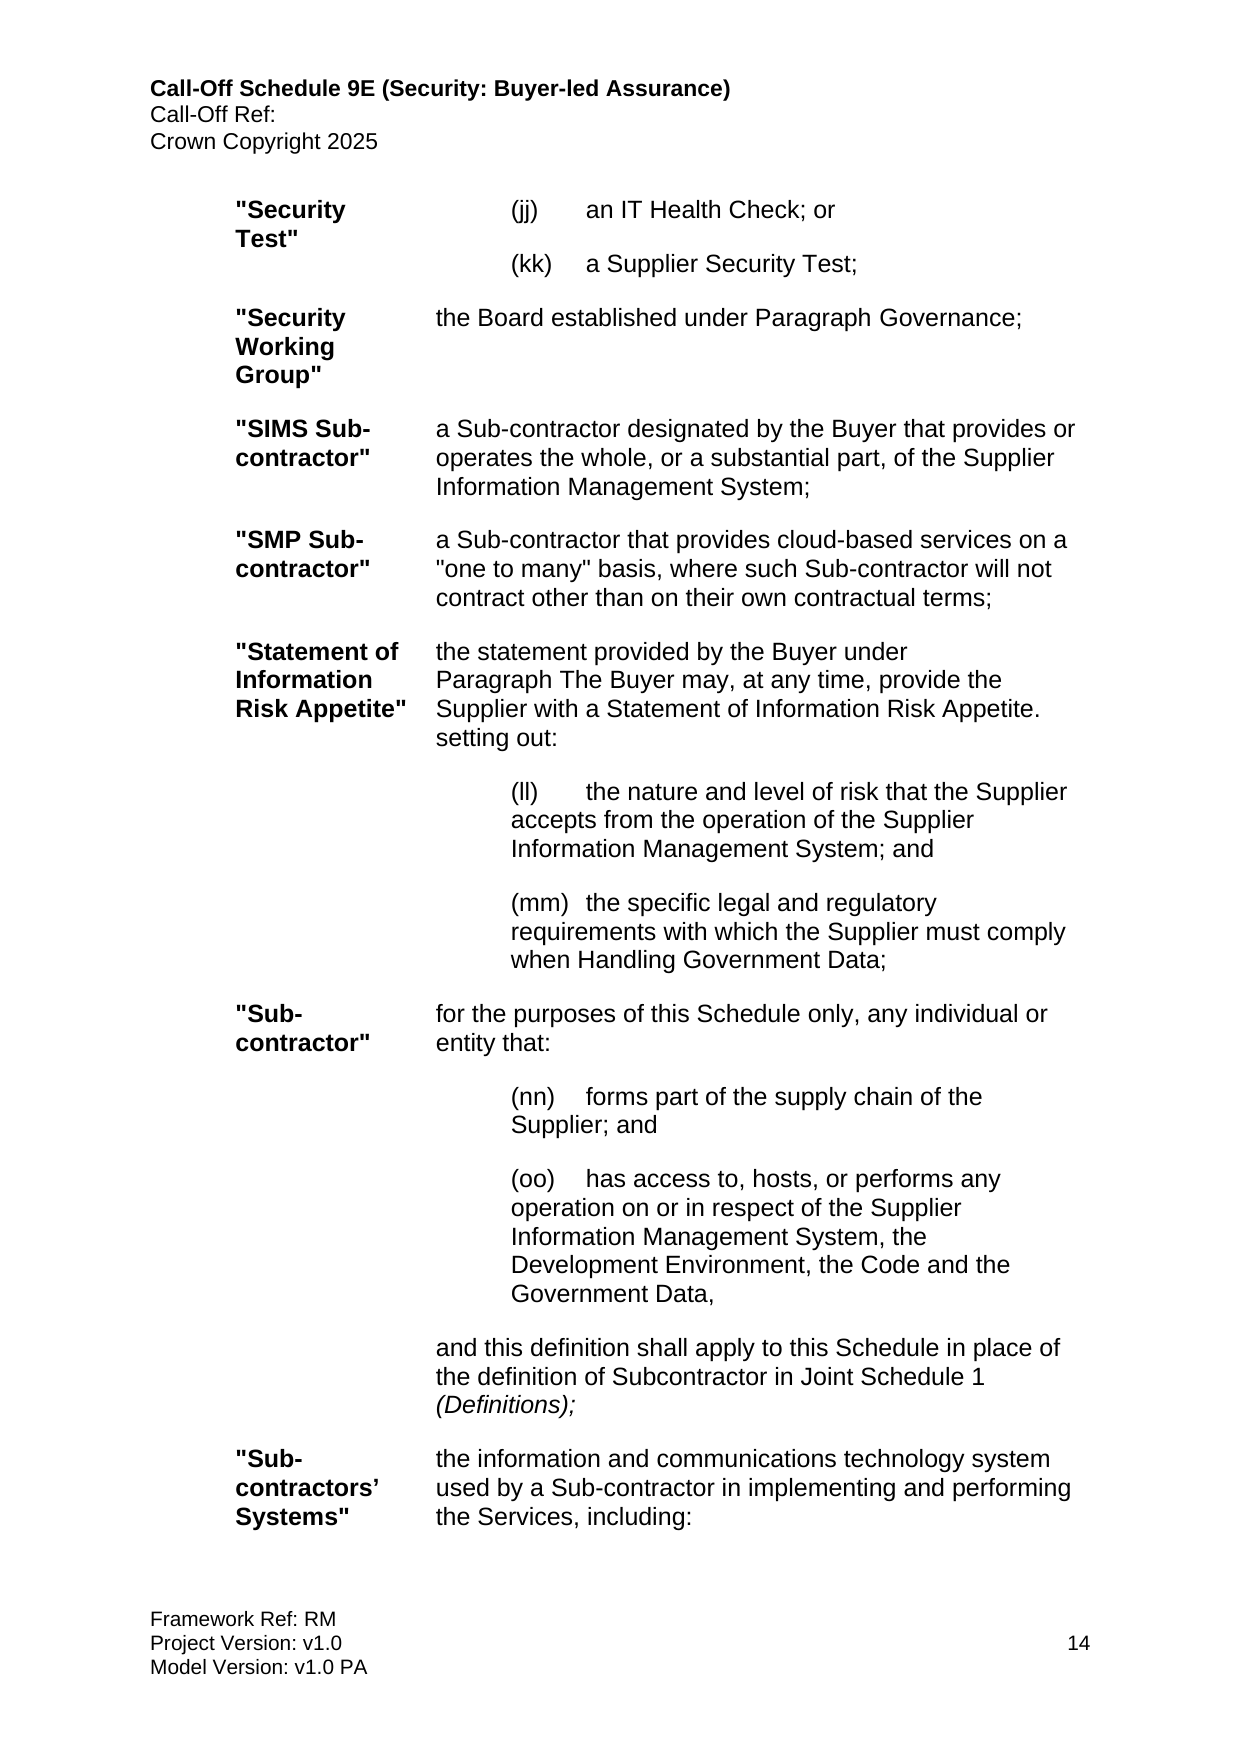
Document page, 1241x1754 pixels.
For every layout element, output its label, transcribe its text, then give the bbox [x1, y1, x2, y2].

table_cell "Sub-contractor" [224, 987, 424, 1432]
table_cell the Board established under Paragraph 8; [424, 290, 1089, 402]
table_cell "SMP Sub-contractor" [224, 513, 424, 624]
table_cell the statement provided by the Buyer under Paragraph 14.1 setting out: the nature and level of risk that the Supplier accepts from the operation of the Supplier Information Management System; and the specific legal and regulatory requirements with which the Supplier must comply when Handling Government Data; [424, 624, 1089, 987]
table_cell an IT Health Check; or a Supplier Security Test; [424, 183, 1089, 290]
table_cell "Sub-contractors’ Systems" [224, 1432, 424, 1543]
table_cell the information and communications technology system used by a Sub-contractor in implementing and performing the Services, including: the Software; the Supplier Equipment; configuration and management utilities; calibration and testing tools; and related cabling; but does not include the Buyer System; [424, 1432, 1089, 1543]
table_cell "Statement of Information Risk Appetite" [224, 624, 424, 987]
table_cell "Security Test" [224, 183, 424, 290]
table_cell for the purposes of this Schedule only, any individual or entity that: forms part of the supply chain of the Supplier; and has access to, hosts, or performs any operation on or in respect of the Supplier Information Management System, the Development Environment, the Code and the Government Data, and this definition shall apply to this Schedule in place of the definition of Subcontractor in Joint Schedule 1 (Definitions); [424, 987, 1089, 1432]
table_cell "SIMS Sub-contractor" [224, 402, 424, 513]
table_cell a Sub-contractor that provides cloud-based services on a "one to many" basis, where such Sub-contractor will not contract other than on their own contractual terms; [424, 513, 1089, 624]
table_cell a Sub-contractor designated by the Buyer that provides or operates the whole, or a substantial part, of the Supplier Information Management System; [424, 402, 1089, 513]
table_cell "Security Working Group" [224, 290, 424, 402]
